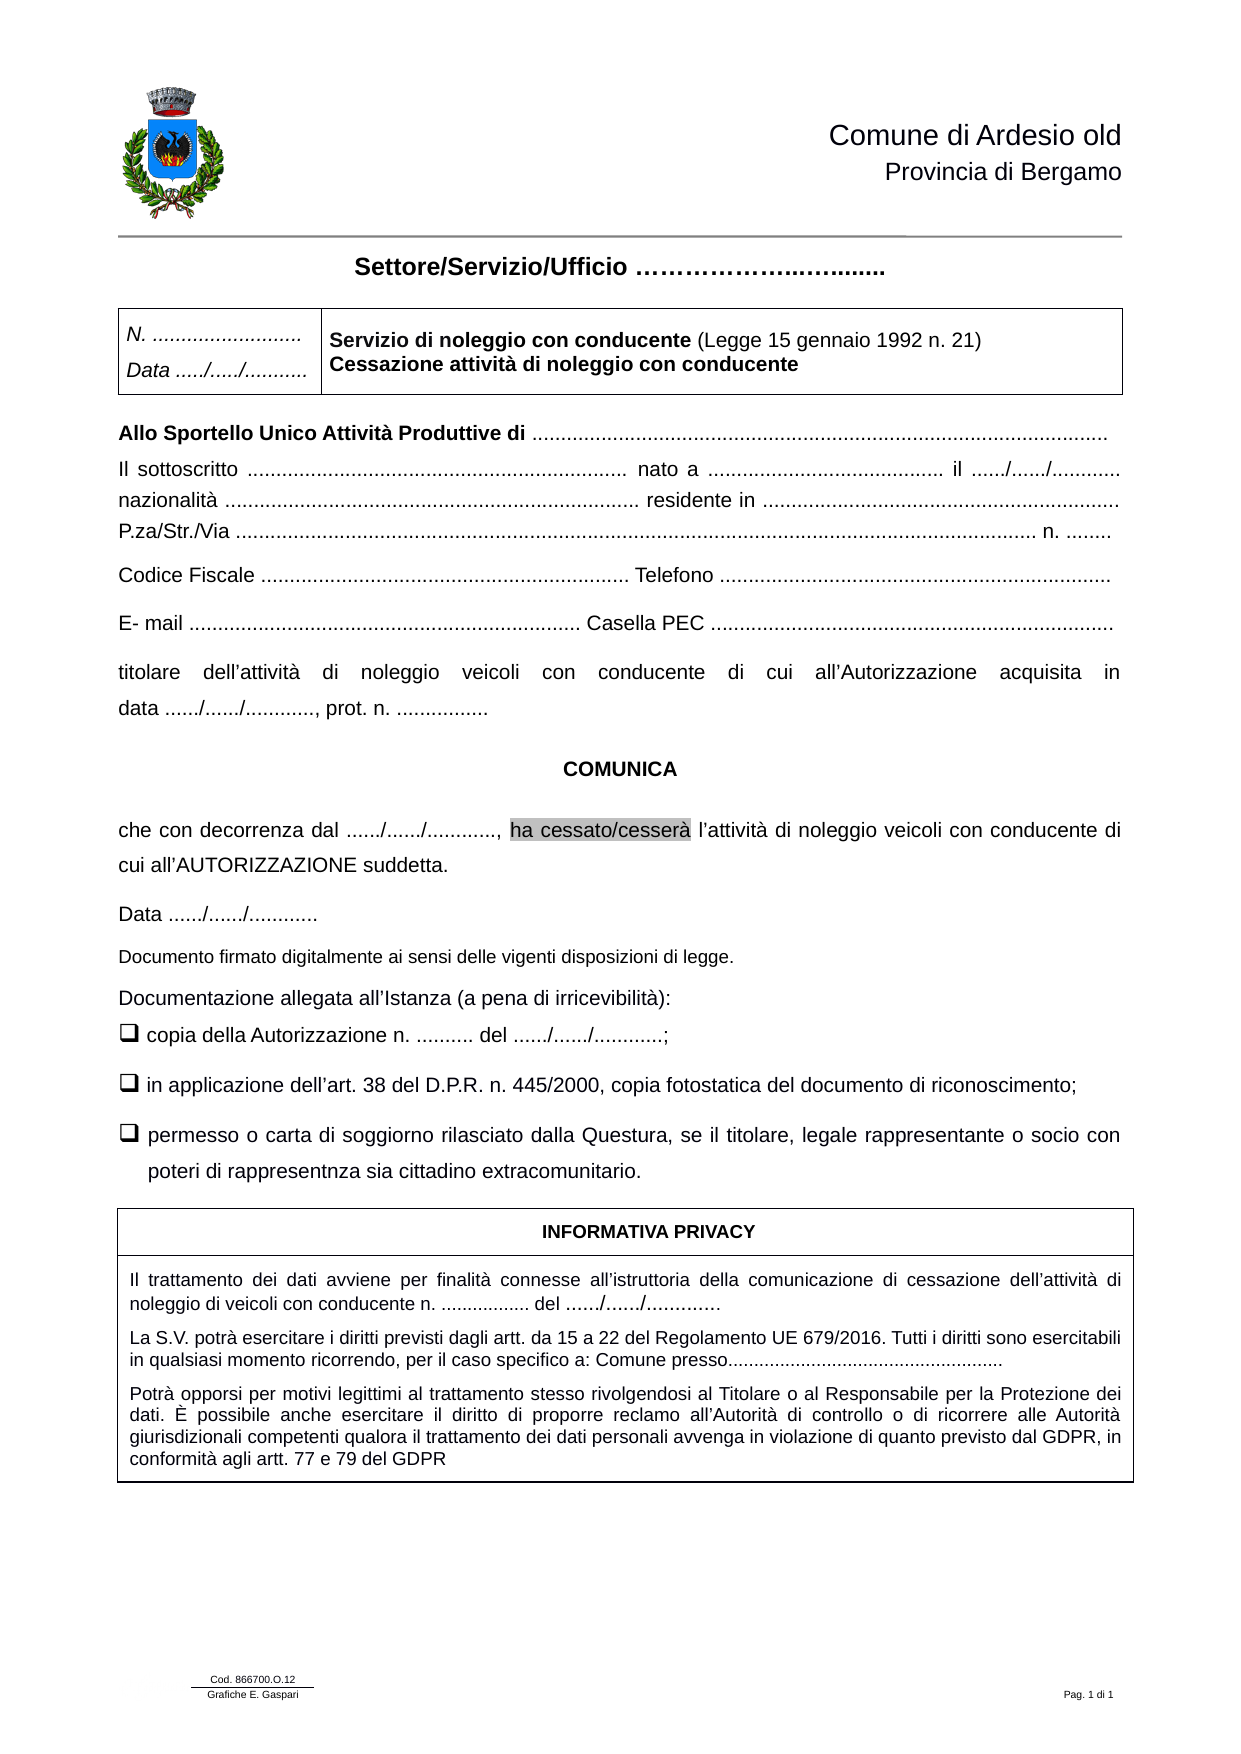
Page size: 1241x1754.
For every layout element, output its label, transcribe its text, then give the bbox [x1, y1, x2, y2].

text Codice Fiscale ................................................................ Telefono .................................................................... [118, 563, 1122, 587]
table_cell Il trattamento dei dati avviene per finalità connesse all’istruttoria della comunicazione di cessazione dell’attività di noleggio di veicoli con conducente n. ................. del ....../....../............. La S.V. potrà esercitare i diritti previsti dagli artt. da 15 a 22 del Regolamento UE 679/2016. Tutti i diritti sono esercitabili in qualsiasi momento ricorrendo, per il caso specifico a: Comune presso..................................................... Potrà opporsi per motivi legittimi al trattamento stesso rivolgendosi al Titolare o al Responsabile per la Protezione dei dati. È possibile anche esercitare il diritto di proporre reclamo all’Autorità di controllo o di ricorrere alle Autorità giurisdizionali competenti qualora il trattamento dei dati personali avvenga in violazione di quanto previsto dal GDPR, in conformità agli artt. 77 e 79 del GDPR [118, 1256, 1133, 1481]
text Settore/Servizio/Ufficio ………………...…........ [118, 252, 1122, 281]
text Data ....../....../............ [118, 902, 1122, 926]
table_header N. .......................... Data ...../...../........... [119, 309, 321, 394]
text Allo Sportello Unico Attività Produttive di .................................................................................................... [118, 420, 1122, 444]
text Comune di Ardesio old [224, 118, 1122, 152]
text Documento firmato digitalmente ai sensi delle vigenti disposizioni di legge. [118, 945, 1122, 967]
text titolare dell’attività di noleggio veicoli con conducente di cui all’Autorizzazione acquisita in data ....../....../............, prot. n. ................ [118, 659, 1122, 719]
subtitle  copia della Autorizzazione n. .......... del ....../....../............; [118, 1022, 1122, 1047]
text Provincia di Bergamo [224, 157, 1122, 185]
picture [122, 87, 224, 219]
text E- mail .................................................................... Casella PEC ...................................................................... [118, 611, 1122, 635]
subtitle  permesso o carta di soggiorno rilasciato dalla Questura, se il titolare, legale rappresentante o socio con poteri di rappresentnza sia cittadino extracomunitario. [118, 1122, 1122, 1183]
text che con decorrenza dal ....../....../............, ha cessato/cesserà l’attività di noleggio veicoli con conducente di cui all’AUTORIZZAZIONE suddetta. [118, 817, 1122, 877]
text Il sottoscritto .................................................................. nato a ......................................... il ....../....../............ nazionalità ........................................................................ residente in .............................................................. P.za/Str./Via ........................................................................................................................................... n. ........ [118, 457, 1122, 543]
subtitle  in applicazione dell’art. 38 del D.P.R. n. 445/2000, copia fotostatica del documento di riconoscimento; [118, 1072, 1122, 1097]
text Documentazione allegata all’Istanza (a pena di irricevibilità): [118, 986, 1122, 1010]
table_header INFORMATIVA PRIVACY [118, 1209, 1133, 1255]
text COMUNICA [118, 756, 1122, 780]
table_header Servizio di noleggio con conducente (Legge 15 gennaio 1992 n. 21) Cessazione attività di noleggio con conducente [322, 309, 1122, 394]
